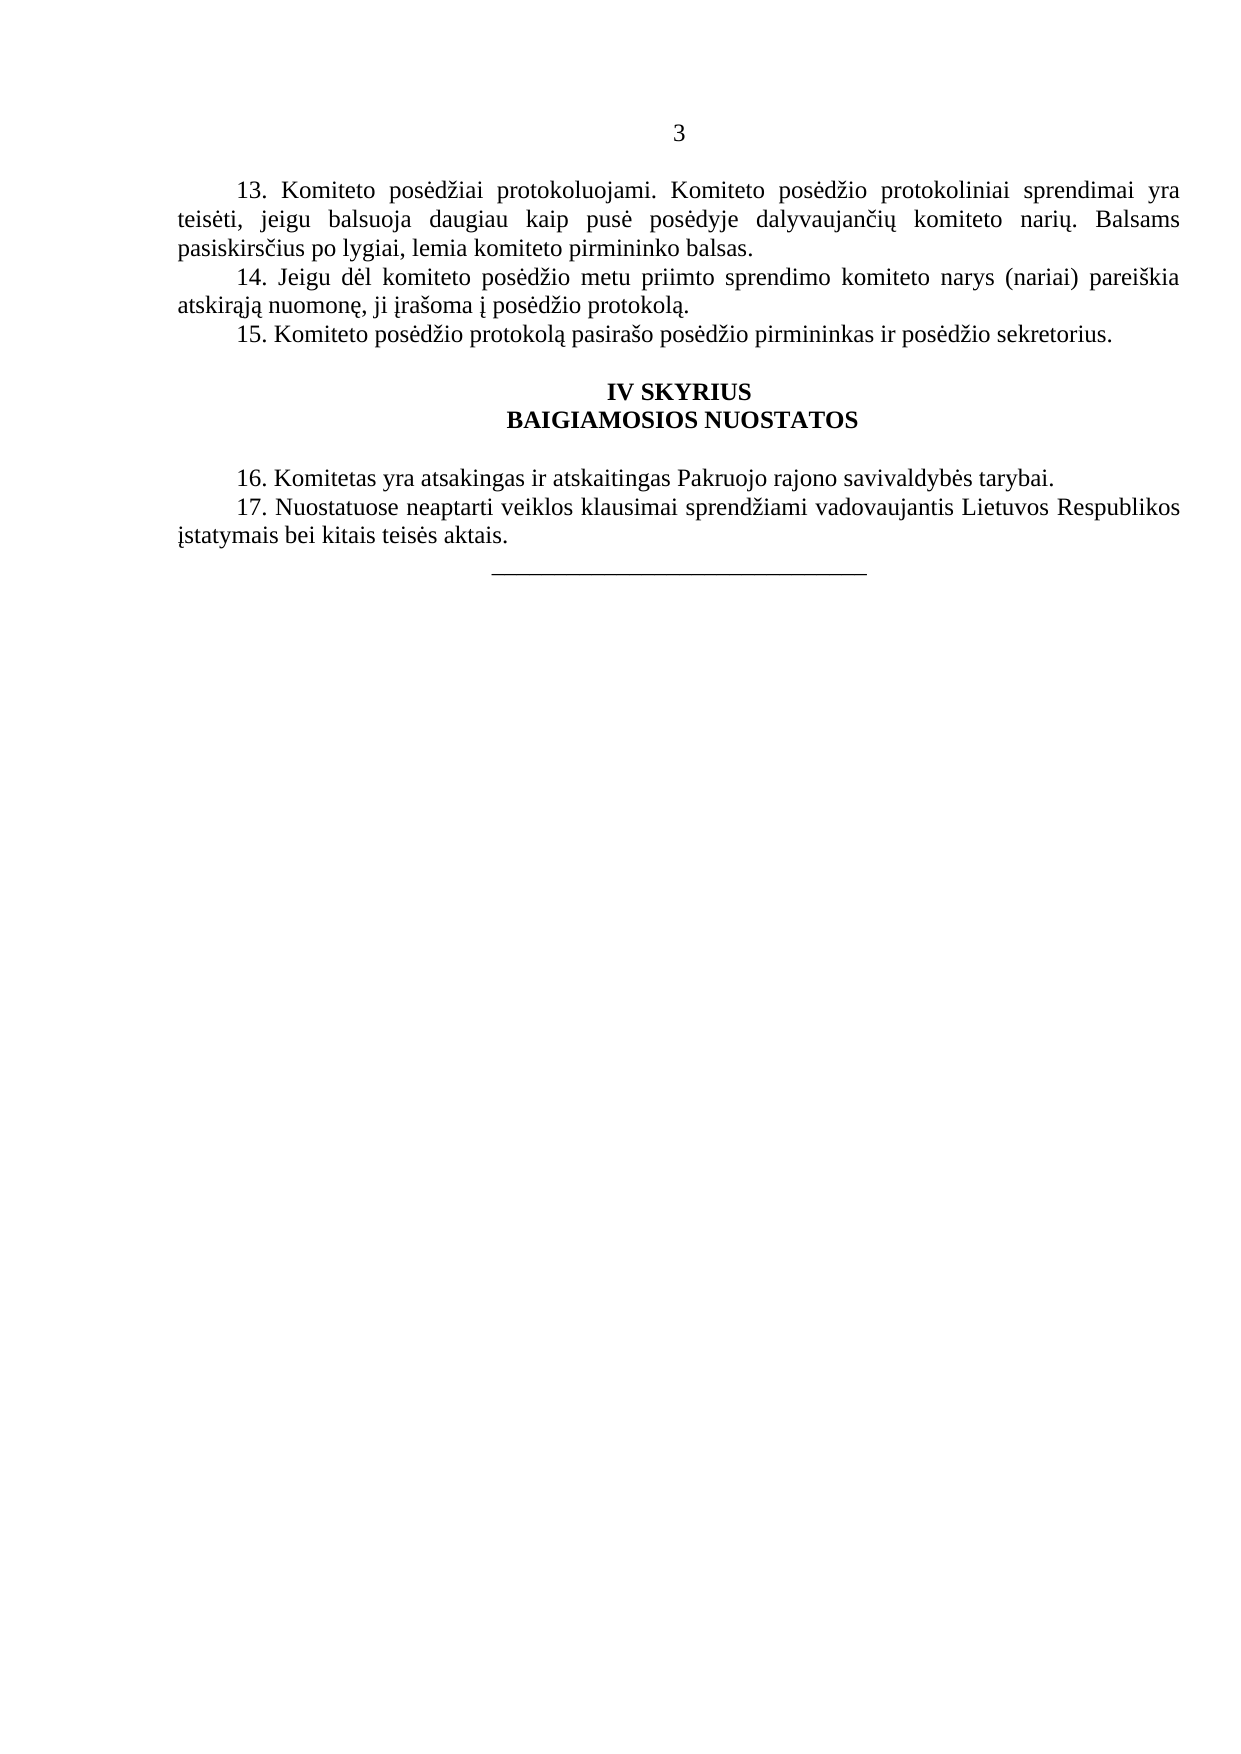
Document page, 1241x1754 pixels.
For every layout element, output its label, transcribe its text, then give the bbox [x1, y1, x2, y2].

text 14. Jeigu dėl komiteto posėdžio metu priimto sprendimo komiteto narys (nariai) pareiškia atskirąją nuomonę, ji įrašoma į posėdžio protokolą. [177, 262, 1181, 319]
text BAIGIAMOSIOS NUOSTATOS [177, 406, 1181, 434]
text IV SKYRIUS [177, 377, 1181, 406]
text ______________________________ [177, 549, 1181, 578]
text 16. Komitetas yra atsakingas ir atskaitingas Pakruojo rajono savivaldybės tarybai. [177, 463, 1181, 492]
text 17. Nuostatuose neaptarti veiklos klausimai sprendžiami vadovaujantis Lietuvos Respublikos įstatymais bei kitais teisės aktais. [177, 492, 1181, 549]
text 15. Komiteto posėdžio protokolą pasirašo posėdžio pirmininkas ir posėdžio sekretorius. [177, 319, 1181, 348]
text 13. Komiteto posėdžiai protokoluojami. Komiteto posėdžio protokoliniai sprendimai yra teisėti, jeigu balsuoja daugiau kaip pusė posėdyje dalyvaujančių komiteto narių. Balsams pasiskirsčius po lygiai, lemia komiteto pirmininko balsas. [177, 176, 1181, 262]
